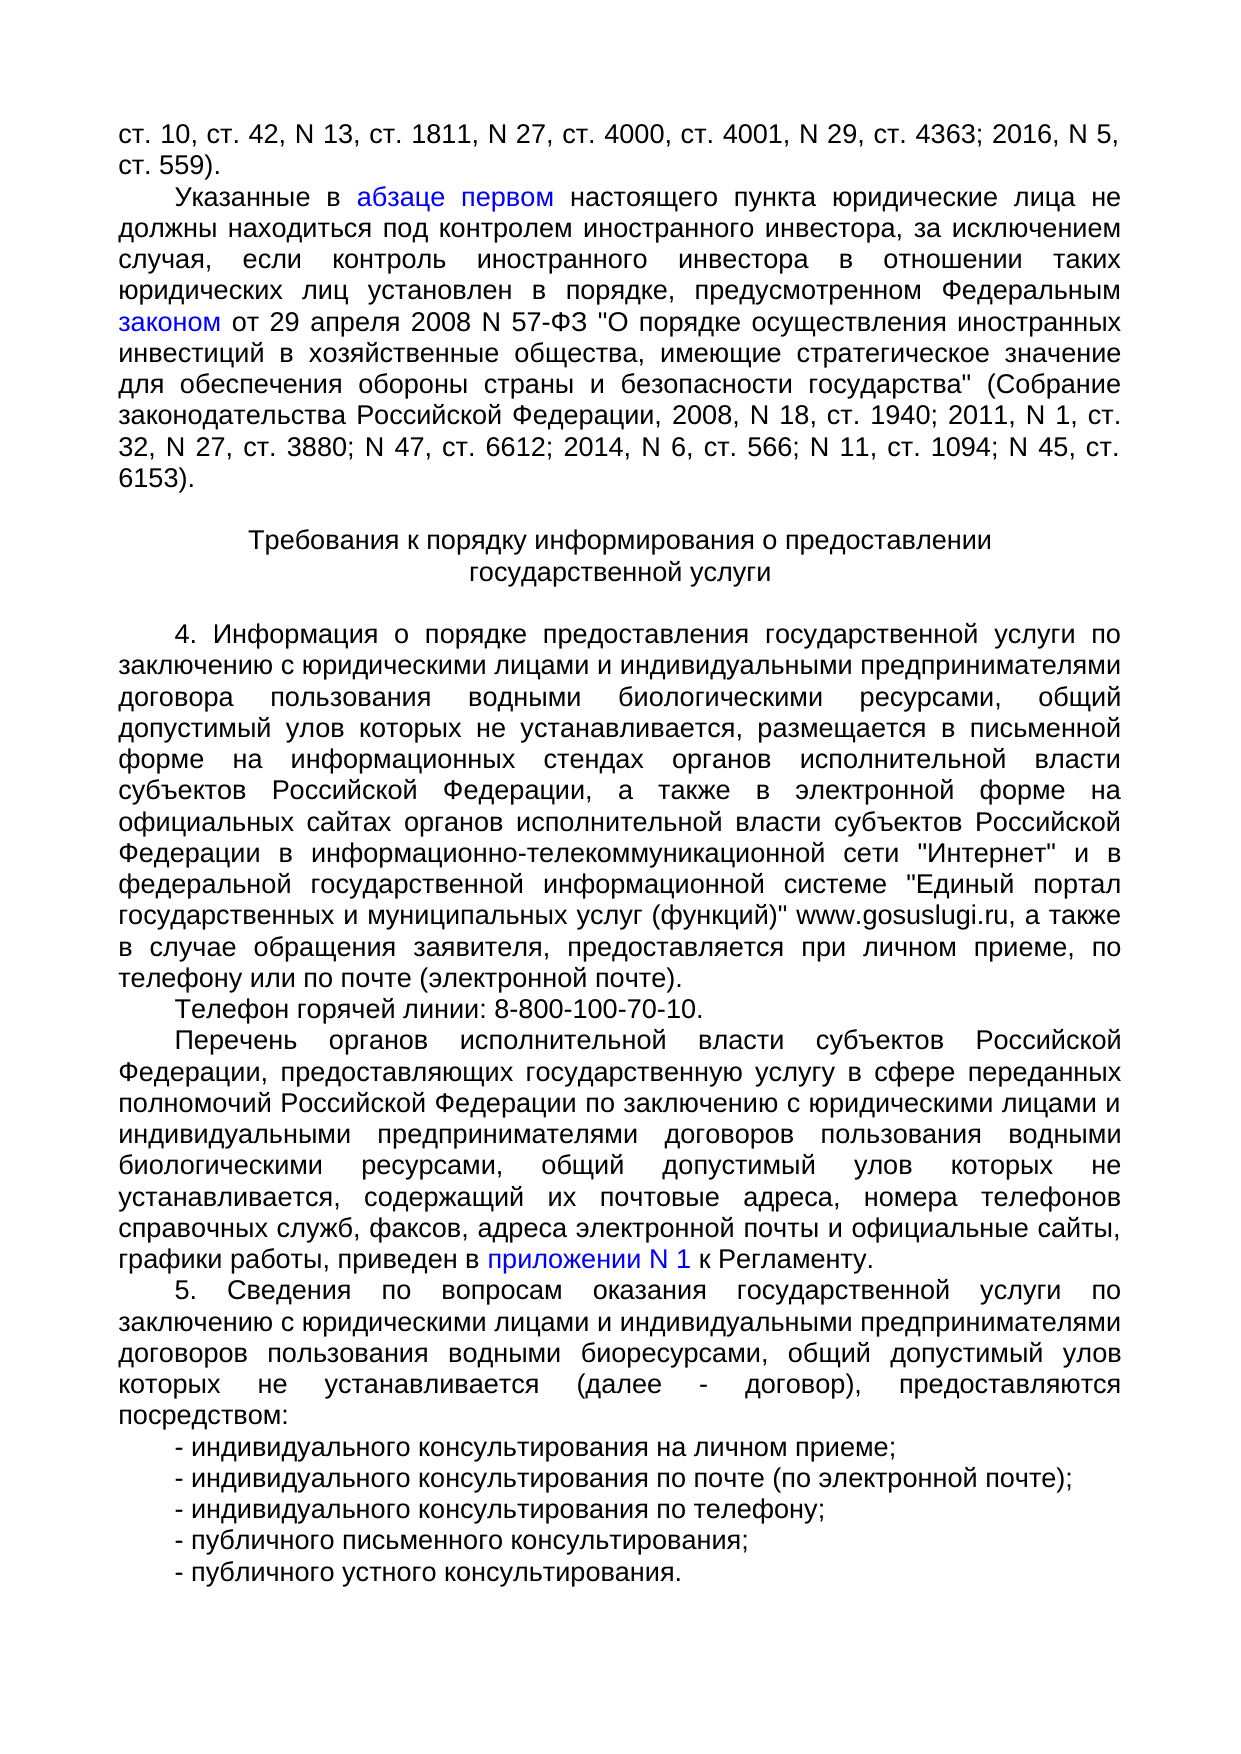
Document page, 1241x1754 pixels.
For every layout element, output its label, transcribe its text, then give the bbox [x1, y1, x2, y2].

text Телефон горячей линии: 8-800-100-70-10. [118, 993, 1122, 1024]
text Перечень органов исполнительной власти субъектов Российской Федерации, предоставляющих государственную услугу в сфере переданных полномочий Российской Федерации по заключению с юридическими лицами и индивидуальными предпринимателями договоров пользования водными биологическими ресурсами, общий допустимый улов которых не устанавливается, содержащий их почтовые адреса, номера телефонов справочных служб, факсов, адреса электронной почты и официальные сайты, графики работы, приведен в приложении N 1 к Регламенту. [118, 1024, 1122, 1274]
text Указанные в абзаце первом настоящего пункта юридические лица не должны находиться под контролем иностранного инвестора, за исключением случая, если контроль иностранного инвестора в отношении таких юридических лиц установлен в порядке, предусмотренном Федеральным законом от 29 апреля 2008 N 57-ФЗ "О порядке осуществления иностранных инвестиций в хозяйственные общества, имеющие стратегическое значение для обеспечения обороны страны и безопасности государства" (Собрание законодательства Российской Федерации, 2008, N 18, ст. 1940; 2011, N 1, ст. 32, N 27, ст. 3880; N 47, ст. 6612; 2014, N 6, ст. 566; N 11, ст. 1094; N 45, ст. 6153). [118, 181, 1122, 493]
text - индивидуального консультирования на личном приеме; [118, 1431, 1122, 1462]
subtitle Требования к порядку информирования о предоставлении [118, 524, 1122, 556]
text государственной услуги [118, 556, 1122, 587]
text - индивидуального консультирования по телефону; [118, 1493, 1122, 1524]
text 5. Сведения по вопросам оказания государственной услуги по заключению с юридическими лицами и индивидуальными предпринимателями договоров пользования водными биоресурсами, общий допустимый улов которых не устанавливается (далее - договор), предоставляются посредством: [118, 1274, 1122, 1431]
text ст. 10, ст. 42, N 13, ст. 1811, N 27, ст. 4000, ст. 4001, N 29, ст. 4363; 2016, N 5, ст. 559). [118, 118, 1122, 181]
text - публичного устного консультирования. [118, 1556, 1122, 1587]
text - индивидуального консультирования по почте (по электронной почте); [118, 1462, 1122, 1493]
text 4. Информация о порядке предоставления государственной услуги по заключению с юридическими лицами и индивидуальными предпринимателями договора пользования водными биологическими ресурсами, общий допустимый улов которых не устанавливается, размещается в письменной форме на информационных стендах органов исполнительной власти субъектов Российской Федерации, а также в электронной форме на официальных сайтах органов исполнительной власти субъектов Российской Федерации в информационно-телекоммуникационной сети "Интернет" и в федеральной государственной информационной системе "Единый портал государственных и муниципальных услуг (функций)" www.gosuslugi.ru, а также в случае обращения заявителя, предоставляется при личном приеме, по телефону или по почте (электронной почте). [118, 618, 1122, 993]
text - публичного письменного консультирования; [118, 1524, 1122, 1556]
